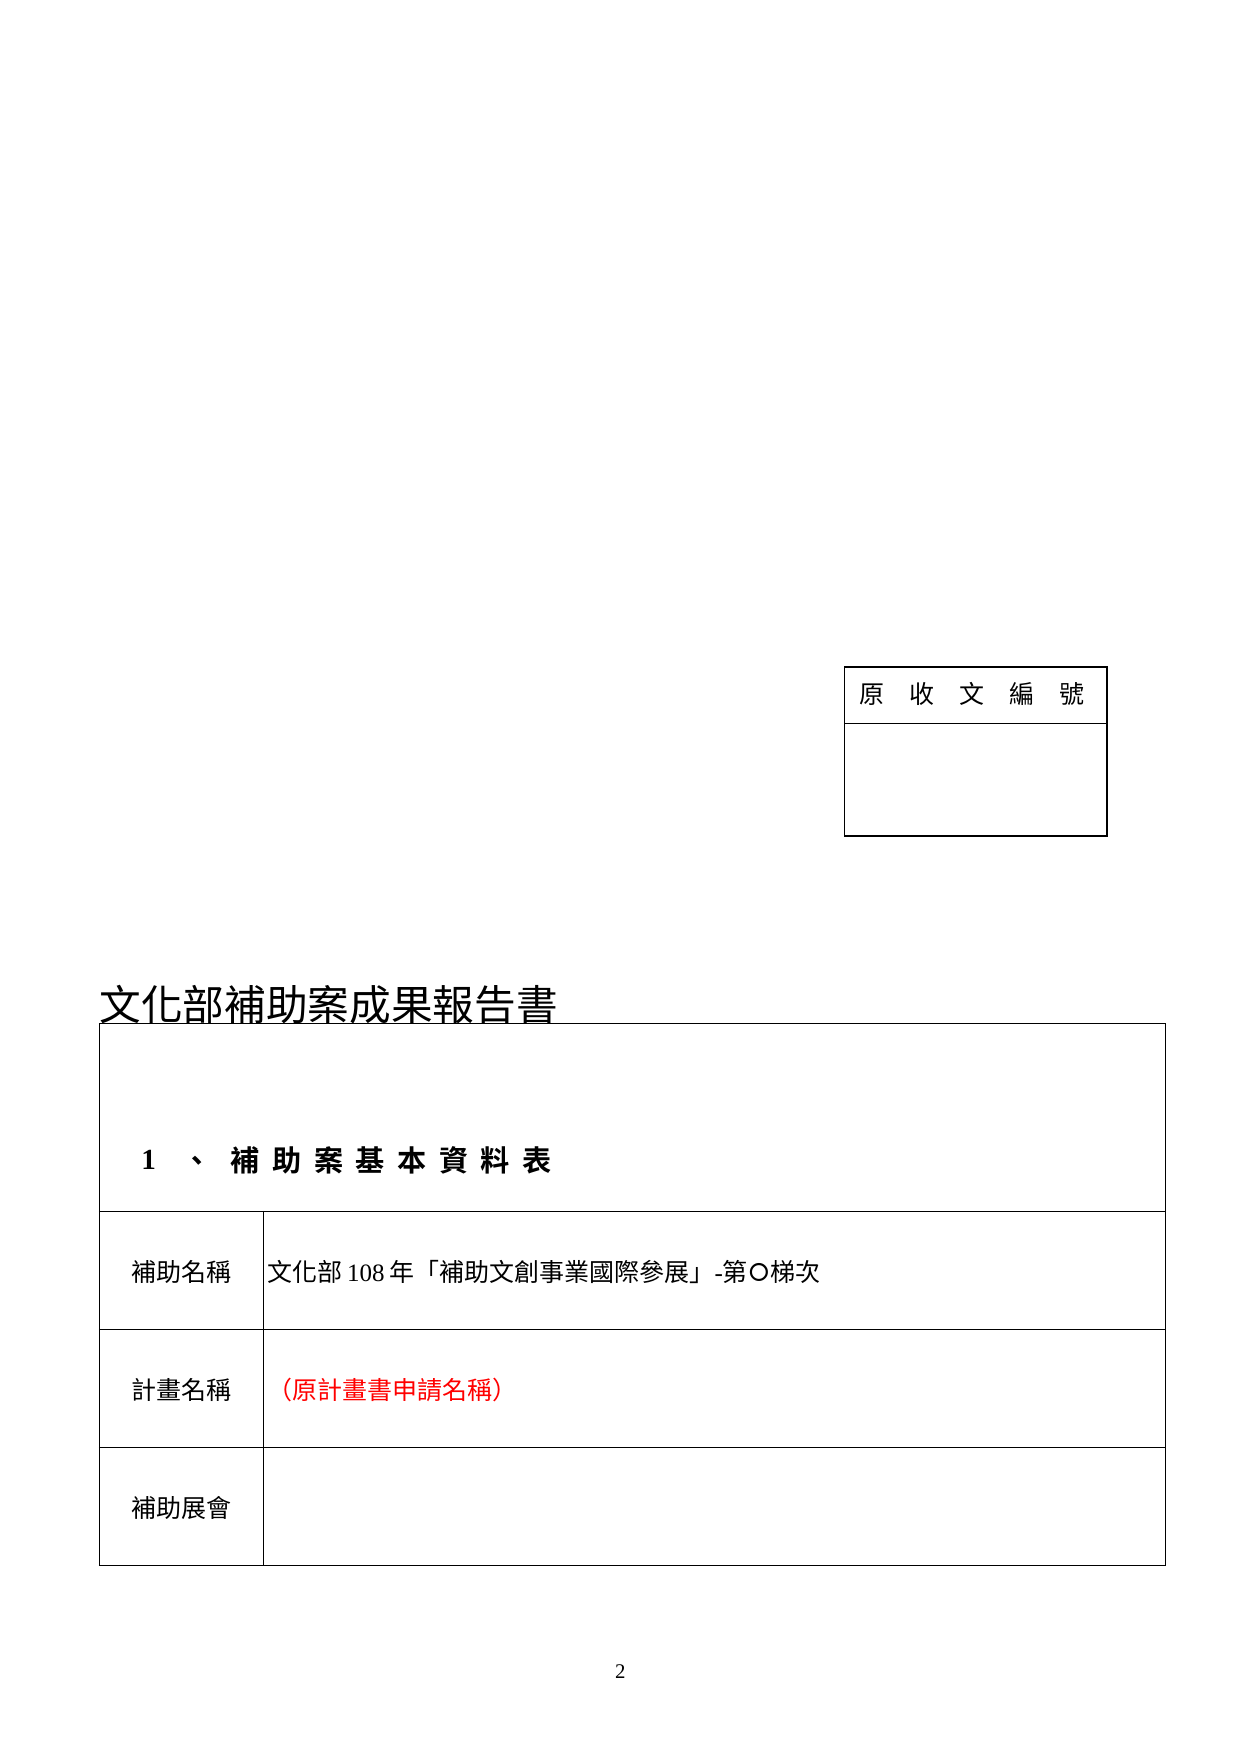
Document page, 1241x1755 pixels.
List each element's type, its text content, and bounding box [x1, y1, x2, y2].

table_header 補助案基本資料表 [100, 1024, 1165, 1211]
table_cell 補助名稱 [100, 1212, 263, 1329]
table_cell 補助展會 [100, 1448, 263, 1565]
table_cell [264, 1448, 1165, 1565]
table_cell 文化部108年「補助文創事業國際參展」-第梯次 [264, 1212, 1165, 1329]
table_cell 計畫名稱 [100, 1330, 263, 1447]
table_cell （原計畫書申請名稱） [264, 1330, 1165, 1447]
text 文化部補助案成果報告書 [99, 961, 1141, 1023]
